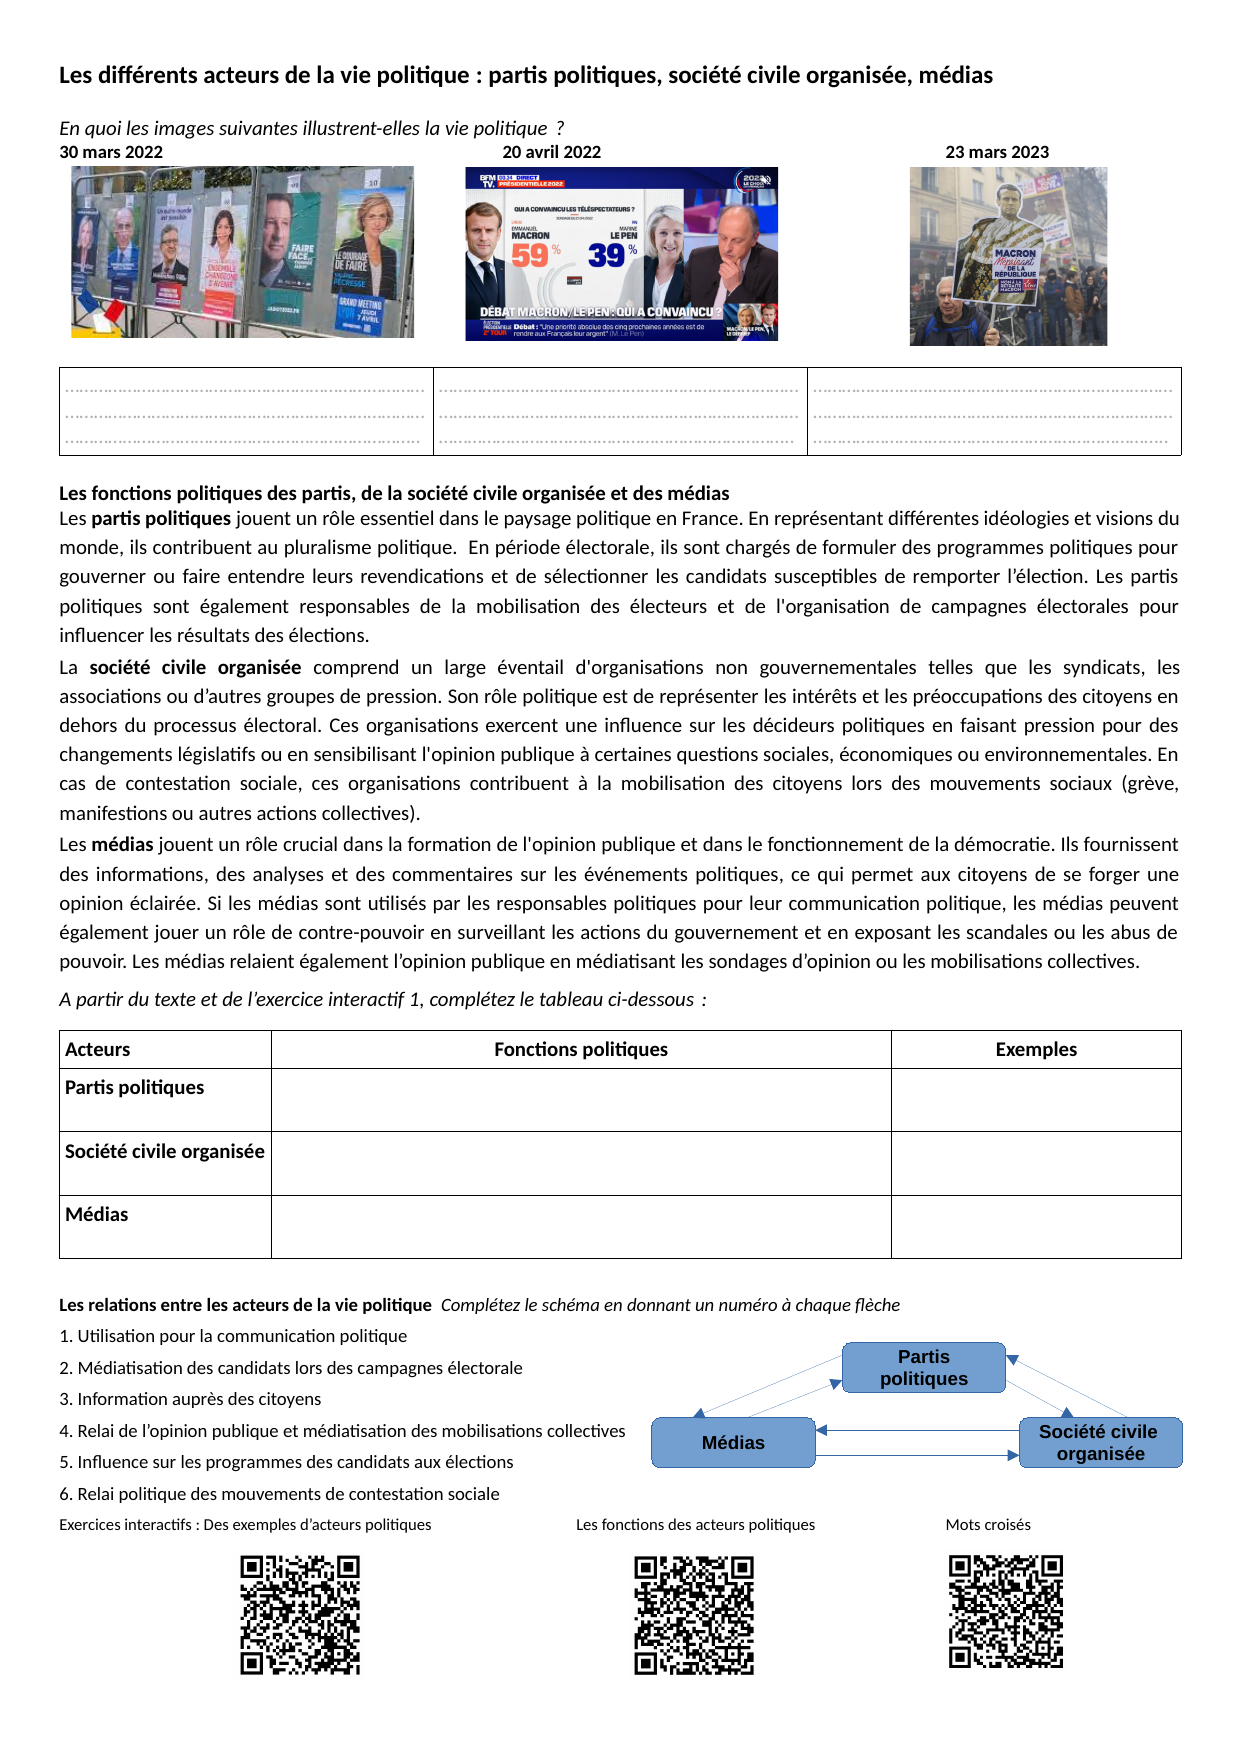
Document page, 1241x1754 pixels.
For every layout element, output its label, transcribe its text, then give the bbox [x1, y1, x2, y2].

text Exercices interactifs : Des exemples d’acteurs politiques Les fonctions des acteurs politiques Mots croisés [59, 1514, 1181, 1534]
text [1073, 1388, 1181, 1411]
text 3. Information auprès des citoyens [59, 1388, 760, 1411]
table_cell [892, 1196, 1181, 1258]
table_header …………………………………………………………………………………………………………………………………………………………………………………………………….. [808, 368, 1181, 454]
table_cell [272, 1196, 891, 1258]
picture [465, 167, 779, 341]
table_cell [272, 1069, 891, 1131]
text [1018, 1356, 1181, 1379]
text A partir du texte et de l’exercice interactif 1, complétez le tableau ci-dessous : [59, 986, 1181, 1012]
table_header Fonctions politiques [272, 1031, 891, 1068]
text Les relations entre les acteurs de la vie politique Complétez le schéma en donnant un numéro à chaque flèche [59, 1293, 1181, 1316]
text 4. Relai de l’opinion publique et médiatisation des mobilisations collectives [59, 1419, 654, 1442]
picture [234, 1550, 365, 1681]
text 6. Relai politique des mouvements de contestation sociale [59, 1482, 1181, 1505]
picture [71, 166, 415, 338]
table_header …………………………………………………………………………………………………………………………………………………………………………………………………….. [60, 368, 433, 454]
text Les médias jouent un rôle crucial dans la formation de l'opinion publique et dans le fonctionnement de la démocratie. Ils fournissent des informations, des analyses et des commentaires sur les événements politiques, ce qui permet aux citoyens de se forger une opinion éclairée. Si les médias sont utilisés par les responsables politiques pour leur communication politique, les médias peuvent également jouer un rôle de contre-pouvoir en surveillant les actions du gouvernement et en exposant les scandales ou les abus de pouvoir. Les médias relaient également l’opinion publique en médiatisant les sondages d’opinion ou les mobilisations collectives. [59, 832, 1181, 974]
text [767, 1388, 1059, 1411]
picture [943, 1549, 1069, 1674]
text 5. Influence sur les programmes des candidats aux élections [59, 1451, 1181, 1474]
text [816, 1431, 1019, 1442]
text Les fonctions politiques des partis, de la société civile organisée et des médias [59, 480, 1181, 505]
table_header Exemples [892, 1031, 1181, 1068]
table_cell Partis politiques [60, 1069, 271, 1131]
text La société civile organisée comprend un large éventail d'organisations non gouvernementales telles que les syndicats, les associations ou d’autres groupes de pression. Son rôle politique est de représenter les intérêts et les préoccupations des citoyens en dehors du processus électoral. Ces organisations exercent une influence sur les décideurs politiques en faisant pression pour des changements législatifs ou en sensibilisant l'opinion publique à certaines questions sociales, économiques ou environnementales. En cas de contestation sociale, ces organisations contribuent à la mobilisation des citoyens lors des mouvements sociaux (grève, manifestions ou autres actions collectives). [59, 654, 1181, 825]
text [788, 1356, 842, 1379]
table_header Acteurs [60, 1031, 271, 1068]
text [813, 1419, 1022, 1430]
text 1. Utilisation pour la communication politique [59, 1324, 1181, 1347]
table_header …………………………………………………………………………………………………………………………………………………………………………………………………….. [434, 368, 807, 454]
picture [628, 1550, 759, 1681]
table_cell Médias [60, 1196, 271, 1258]
text [712, 1388, 819, 1411]
table_cell [892, 1132, 1181, 1194]
text En quoi les images suivantes illustrent-elles la vie politique ? [59, 115, 1181, 140]
table_cell [892, 1069, 1181, 1131]
text [1023, 1388, 1113, 1411]
text Les partis politiques jouent un rôle essentiel dans le paysage politique en France. En représentant différentes idéologies et visions du monde, ils contribuent au pluralisme politique. En période électorale, ils sont chargés de formuler des programmes politiques pour gouverner ou faire entendre leurs revendications et de sélectionner les candidats susceptibles de remporter l’élection. Les partis politiques sont également responsables de la mobilisation des électeurs et de l'organisation de campagnes électorales pour influencer les résultats des élections. [59, 505, 1181, 647]
text Les différents acteurs de la vie politique : partis politiques, société civile organisée, médias [59, 59, 1181, 89]
table_cell [272, 1132, 891, 1194]
table_cell Société civile organisée [60, 1132, 271, 1194]
picture [909, 167, 1108, 346]
text 30 mars 2022 20 avril 2022 23 mars 2023 [59, 140, 1181, 163]
text 2. Médiatisation des candidats lors des campagnes électorale [59, 1356, 837, 1379]
